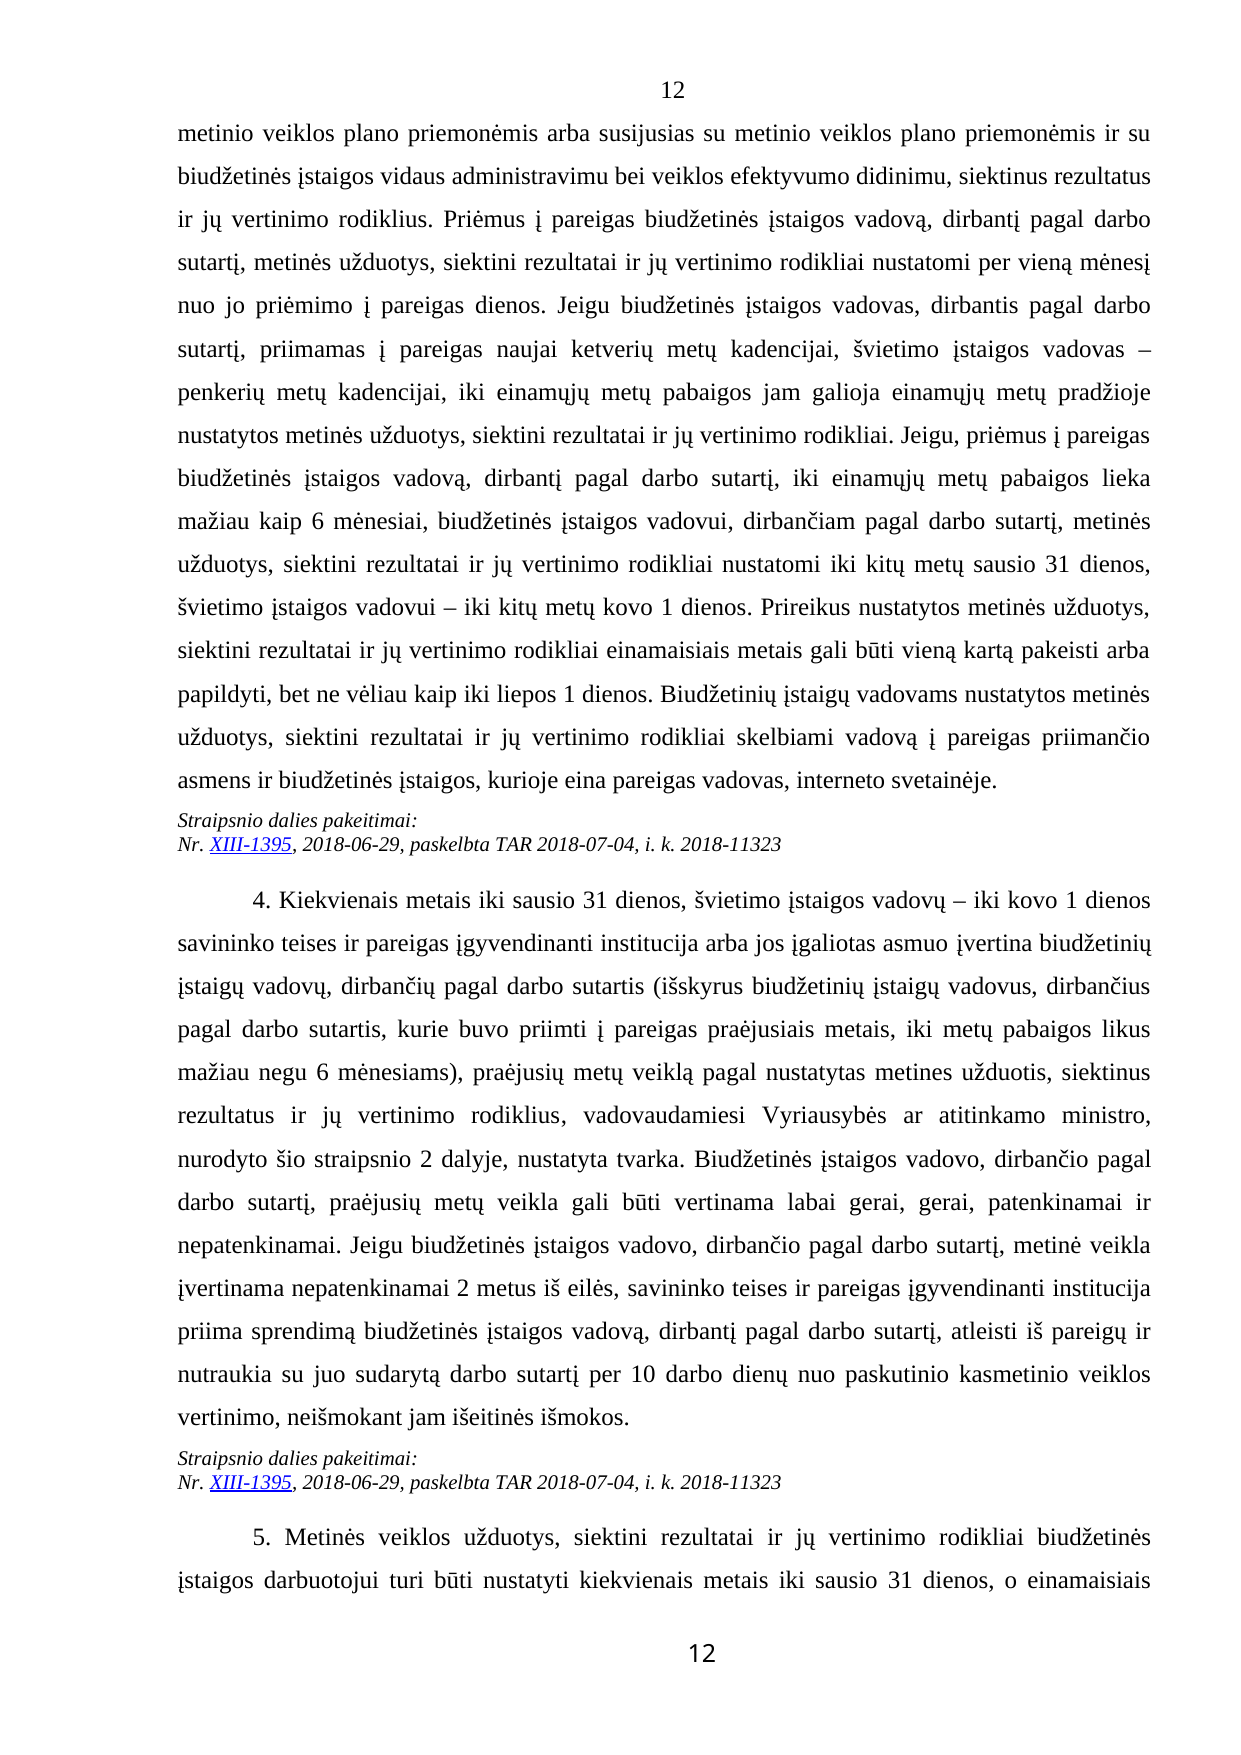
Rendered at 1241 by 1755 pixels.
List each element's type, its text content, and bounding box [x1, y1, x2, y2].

text 5. Metinės veiklos užduotys, siektini rezultatai ir jų vertinimo rodikliai biudžetinės įstaigos darbuotojui turi būti nustatyti kiekvienais metais iki sausio 31 dienos, o einamaisiais [177, 1522, 1152, 1594]
text 4. Kiekvienais metais iki sausio 31 dienos, švietimo įstaigos vadovų – iki kovo 1 dienos savininko teises ir pareigas įgyvendinanti institucija arba jos įgaliotas asmuo įvertina biudžetinių įstaigų vadovų, dirbančių pagal darbo sutartis (išskyrus biudžetinių įstaigų vadovus, dirbančius pagal darbo sutartis, kurie buvo priimti į pareigas praėjusiais metais, iki metų pabaigos likus mažiau negu 6 mėnesiams), praėjusių metų veiklą pagal nustatytas metines užduotis, siektinus rezultatus ir jų vertinimo rodiklius, vadovaudamiesi Vyriausybės ar atitinkamo ministro, nurodyto šio straipsnio 2 dalyje, nustatyta tvarka. Biudžetinės įstaigos vadovo, dirbančio pagal darbo sutartį, praėjusių metų veikla gali būti vertinama labai gerai, gerai, patenkinamai ir nepatenkinamai. Jeigu biudžetinės įstaigos vadovo, dirbančio pagal darbo sutartį, metinė veikla įvertinama nepatenkinamai 2 metus iš eilės, savininko teises ir pareigas įgyvendinanti institucija priima sprendimą biudžetinės įstaigos vadovą, dirbantį pagal darbo sutartį, atleisti iš pareigų ir nutraukia su juo sudarytą darbo sutartį per 10 darbo dienų nuo paskutinio kasmetinio veiklos vertinimo, neišmokant jam išeitinės išmokos. [177, 885, 1152, 1431]
text Nr. XIII-1395, 2018-06-29, paskelbta TAR 2018-07-04, i. k. 2018-11323 [177, 1470, 1152, 1494]
text Straipsnio dalies pakeitimai: [177, 1446, 1152, 1470]
text Straipsnio dalies pakeitimai: [177, 808, 1152, 832]
text metinio veiklos plano priemonėmis arba susijusias su metinio veiklos plano priemonėmis ir su biudžetinės įstaigos vidaus administravimu bei veiklos efektyvumo didinimu, siektinus rezultatus ir jų vertinimo rodiklius. Priėmus į pareigas biudžetinės įstaigos vadovą, dirbantį pagal darbo sutartį, metinės užduotys, siektini rezultatai ir jų vertinimo rodikliai nustatomi per vieną mėnesį nuo jo priėmimo į pareigas dienos. Jeigu biudžetinės įstaigos vadovas, dirbantis pagal darbo sutartį, priimamas į pareigas naujai ketverių metų kadencijai, švietimo įstaigos vadovas – penkerių metų kadencijai, iki einamųjų metų pabaigos jam galioja einamųjų metų pradžioje nustatytos metinės užduotys, siektini rezultatai ir jų vertinimo rodikliai. Jeigu, priėmus į pareigas biudžetinės įstaigos vadovą, dirbantį pagal darbo sutartį, iki einamųjų metų pabaigos lieka mažiau kaip 6 mėnesiai, biudžetinės įstaigos vadovui, dirbančiam pagal darbo sutartį, metinės užduotys, siektini rezultatai ir jų vertinimo rodikliai nustatomi iki kitų metų sausio 31 dienos, švietimo įstaigos vadovui – iki kitų metų kovo 1 dienos. Prireikus nustatytos metinės užduotys, siektini rezultatai ir jų vertinimo rodikliai einamaisiais metais gali būti vieną kartą pakeisti arba papildyti, bet ne vėliau kaip iki liepos 1 dienos. Biudžetinių įstaigų vadovams nustatytos metinės užduotys, siektini rezultatai ir jų vertinimo rodikliai skelbiami vadovą į pareigas priimančio asmens ir biudžetinės įstaigos, kurioje eina pareigas vadovas, interneto svetainėje. [177, 118, 1152, 794]
text Nr. XIII-1395, 2018-06-29, paskelbta TAR 2018-07-04, i. k. 2018-11323 [177, 832, 1152, 856]
